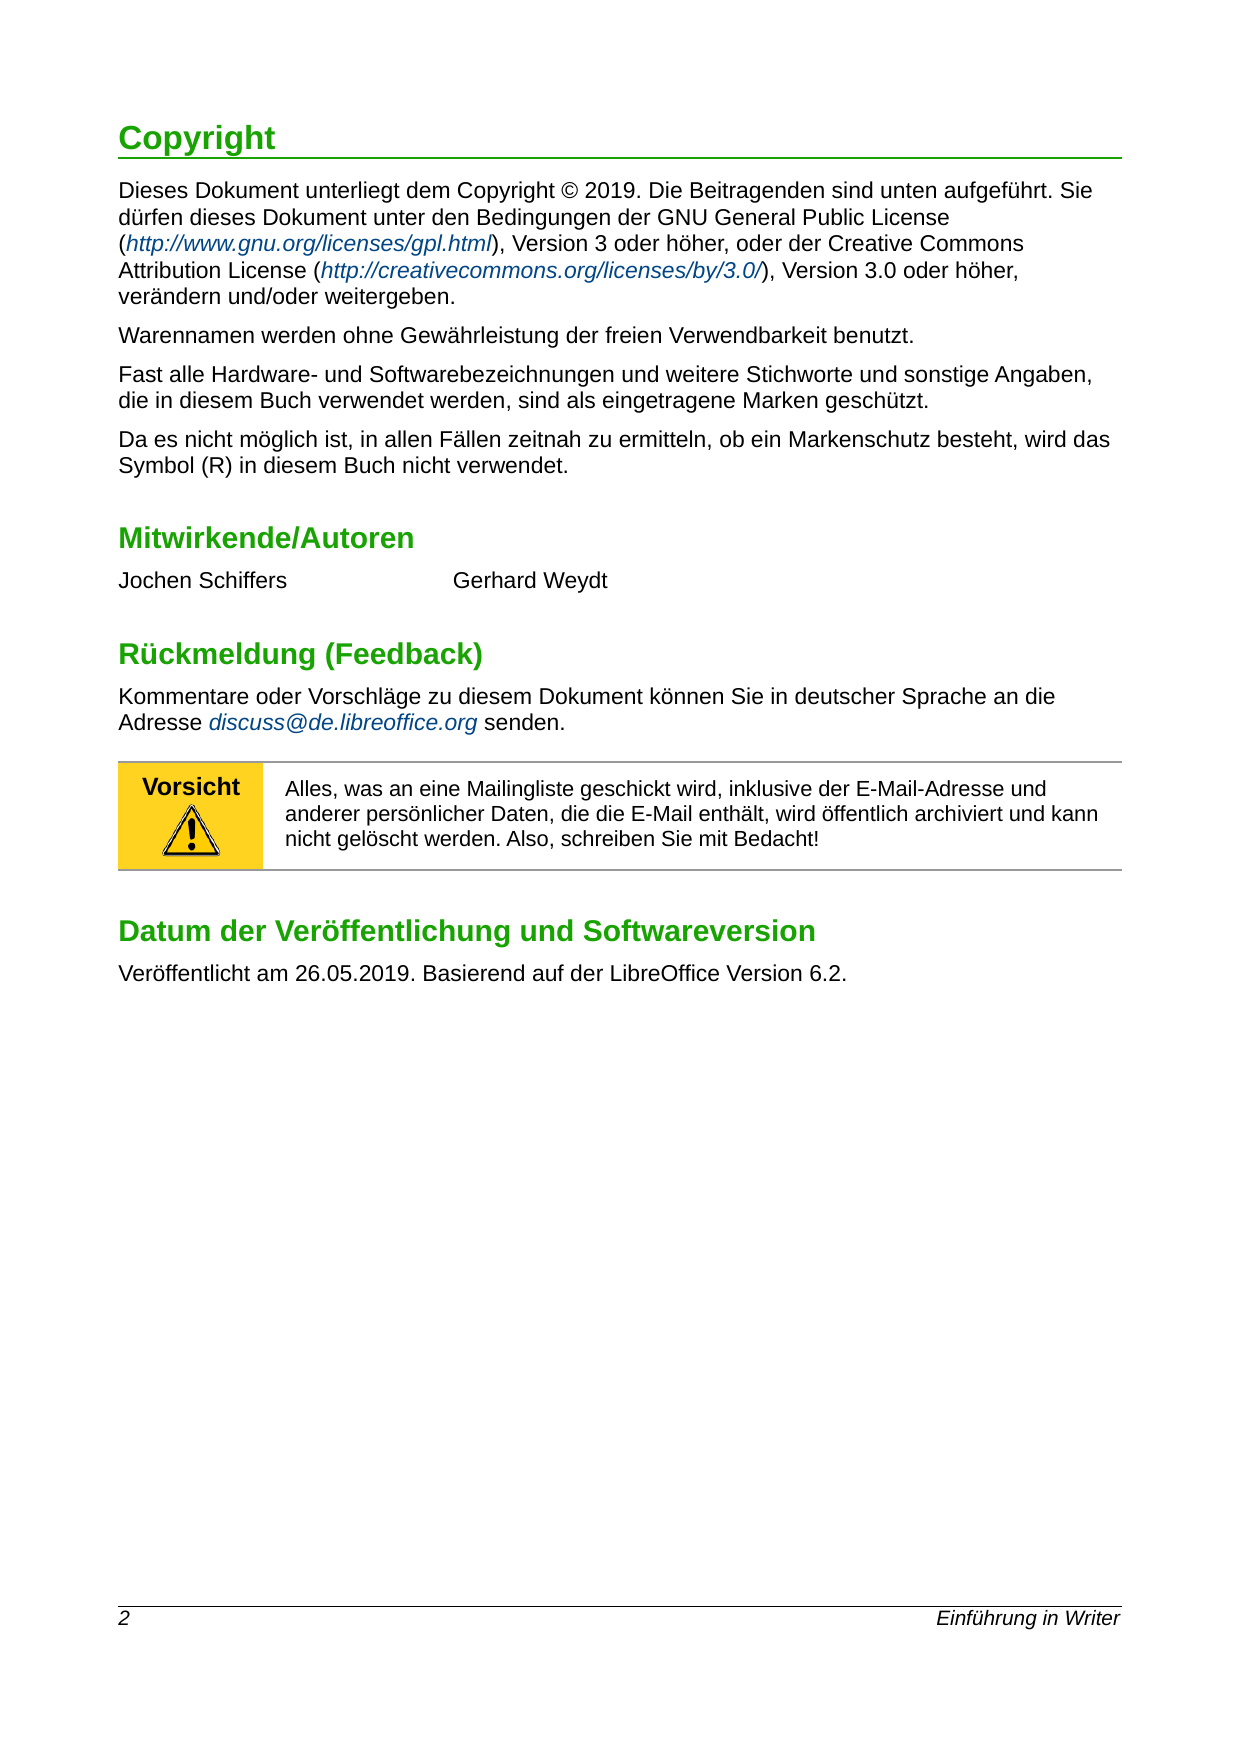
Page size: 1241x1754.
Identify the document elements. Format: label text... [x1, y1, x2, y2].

text Kommentare oder Vorschläge zu diesem Dokument können Sie in deutscher Sprache an die Adresse discuss@de.libreoffice.org senden. [118, 683, 1122, 736]
table_header [788, 568, 1122, 606]
table_header Jochen Schiffers [118, 568, 453, 606]
text Veröffentlicht am 26.05.2019. Basierend auf der LibreOffice Version 6.2. [118, 960, 1122, 986]
table_header Gerhard Weydt [453, 568, 787, 606]
text Rückmeldung (Feedback) [118, 636, 1122, 670]
picture [158, 800, 224, 860]
text Da es nicht möglich ist, in allen Fällen zeitnah zu ermitteln, ob ein Markenschutz besteht, wird das Symbol (R) in diesem Buch nicht verwendet. [118, 426, 1122, 478]
table_header Alles, was an eine Mailingliste geschickt wird, inklusive der E-Mail-Adresse und anderer persönlicher Daten, die die E-Mail enthält, wird öffentlich archiviert und kann nicht gelöscht werden. Also, schreiben Sie mit Bedacht! [264, 763, 1122, 869]
table_header Vorsicht [118, 763, 263, 869]
text Copyright [118, 118, 1122, 157]
text Fast alle Hardware- und Softwarebezeichnungen und weitere Stichworte und sonstige Angaben, die in diesem Buch verwendet werden, sind als eingetragene Marken geschützt. [118, 361, 1122, 413]
text Warennamen werden ohne Gewährleistung der freien Verwendbarkeit benutzt. [118, 322, 1122, 348]
text Mitwirkende/Autoren [118, 521, 1122, 555]
text Datum der Veröffentlichung und Softwareversion [118, 913, 1122, 947]
text Dieses Dokument unterliegt dem Copyright © 2019. Die Beitragenden sind unten aufgeführt. Sie dürfen dieses Dokument unter den Bedingungen der GNU General Public License (http://www.gnu.org/licenses/gpl.html), Version 3 oder höher, oder der Creative Commons Attribution License (http://creativecommons.org/licenses/by/3.0/), Version 3.0 oder höher, verändern und/oder weitergeben. [118, 177, 1122, 309]
